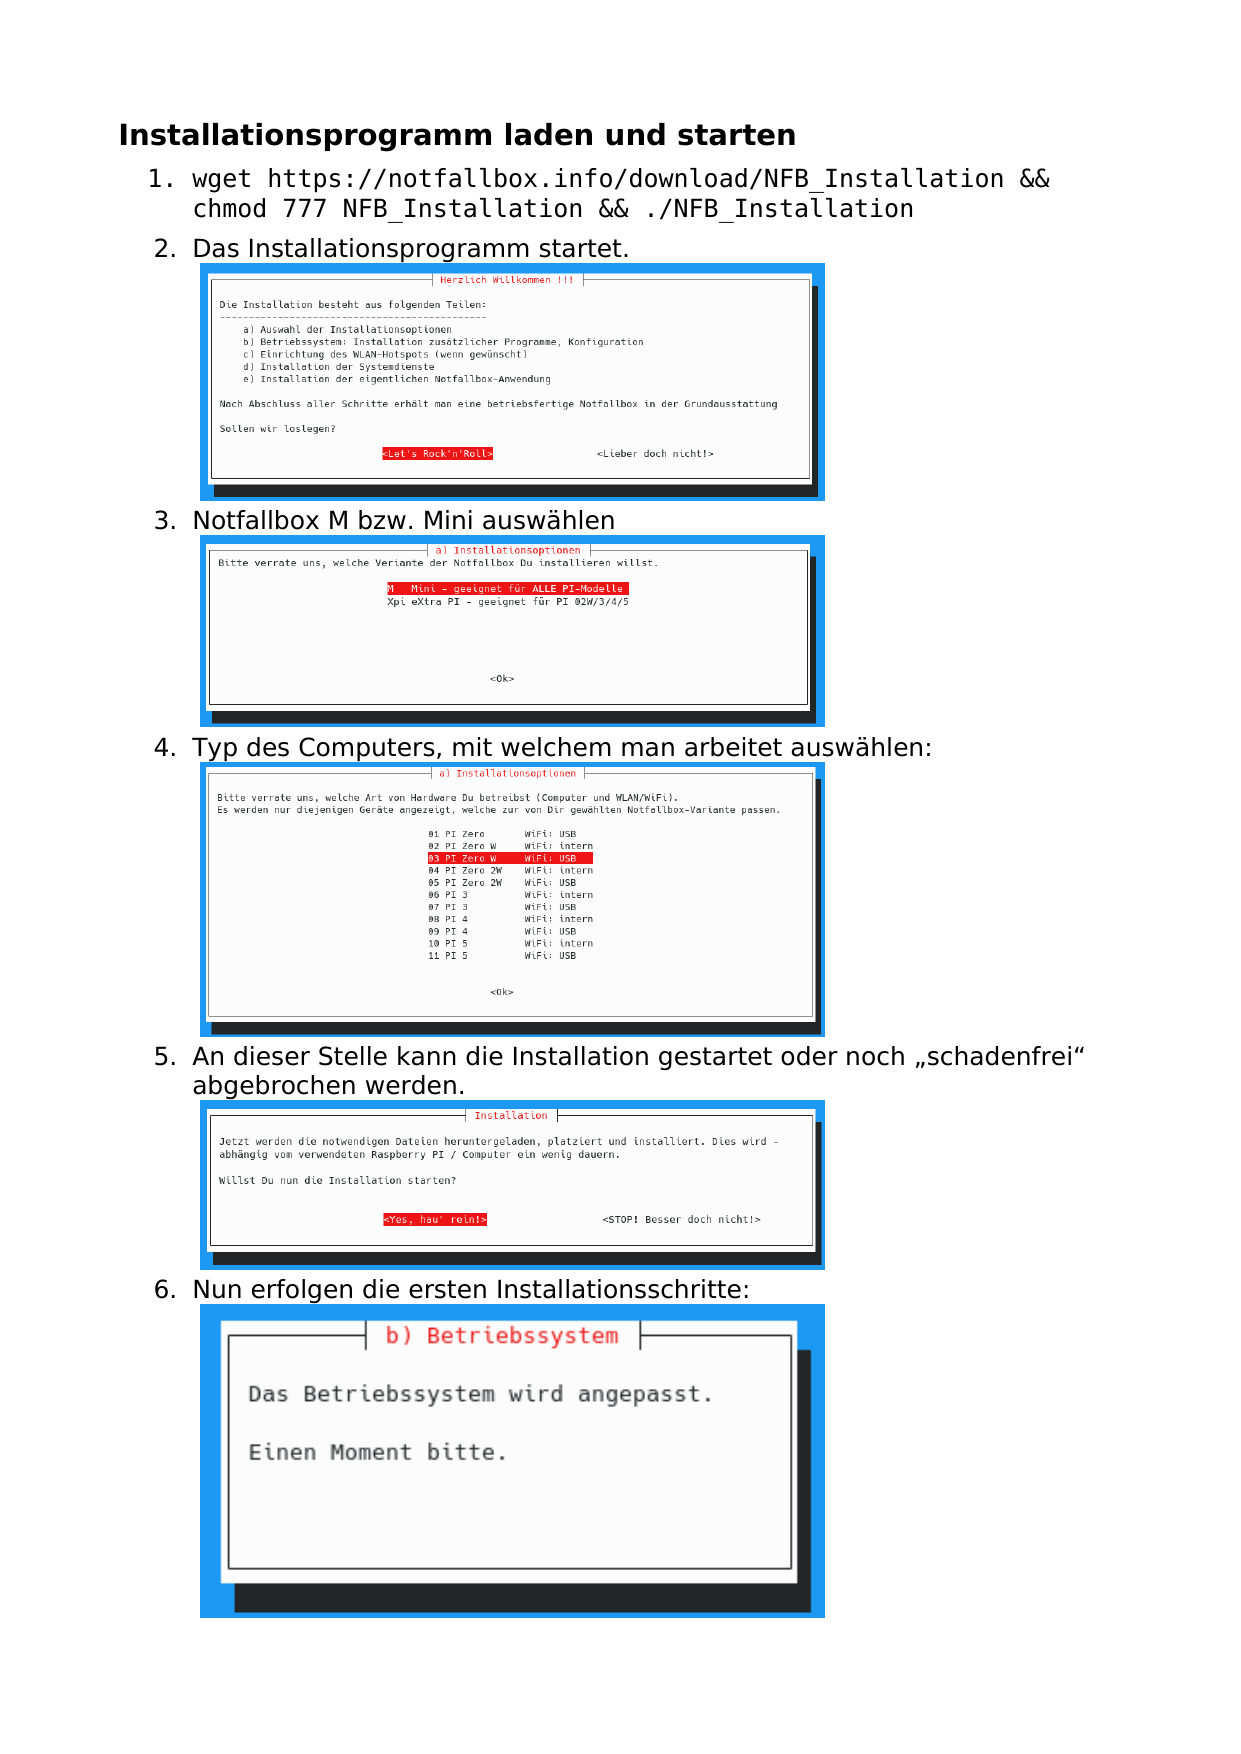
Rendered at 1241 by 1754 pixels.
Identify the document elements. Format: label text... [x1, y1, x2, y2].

list Typ des Computers, mit welchem man arbeitet auswählen: [177, 733, 1122, 1042]
picture [200, 1100, 825, 1270]
list Das Installationsprogramm startet. [177, 235, 1122, 506]
list Notfallbox M bzw. Mini auswählen [177, 506, 1122, 733]
picture [200, 762, 825, 1037]
list Nun erfolgen die ersten Installationsschritte: [177, 1275, 1122, 1624]
list An dieser Stelle kann die Installation gestartet oder noch „schadenfrei“ abgebrochen werden. [177, 1042, 1122, 1275]
list wget https://notfallbox.info/download/NFB_Installation && chmod 777 NFB_Installation && ./NFB_Installation [177, 164, 1122, 223]
subtitle Installationsprogramm laden und starten [118, 118, 1122, 152]
picture [200, 263, 825, 501]
picture [200, 1304, 825, 1618]
picture [200, 535, 825, 727]
